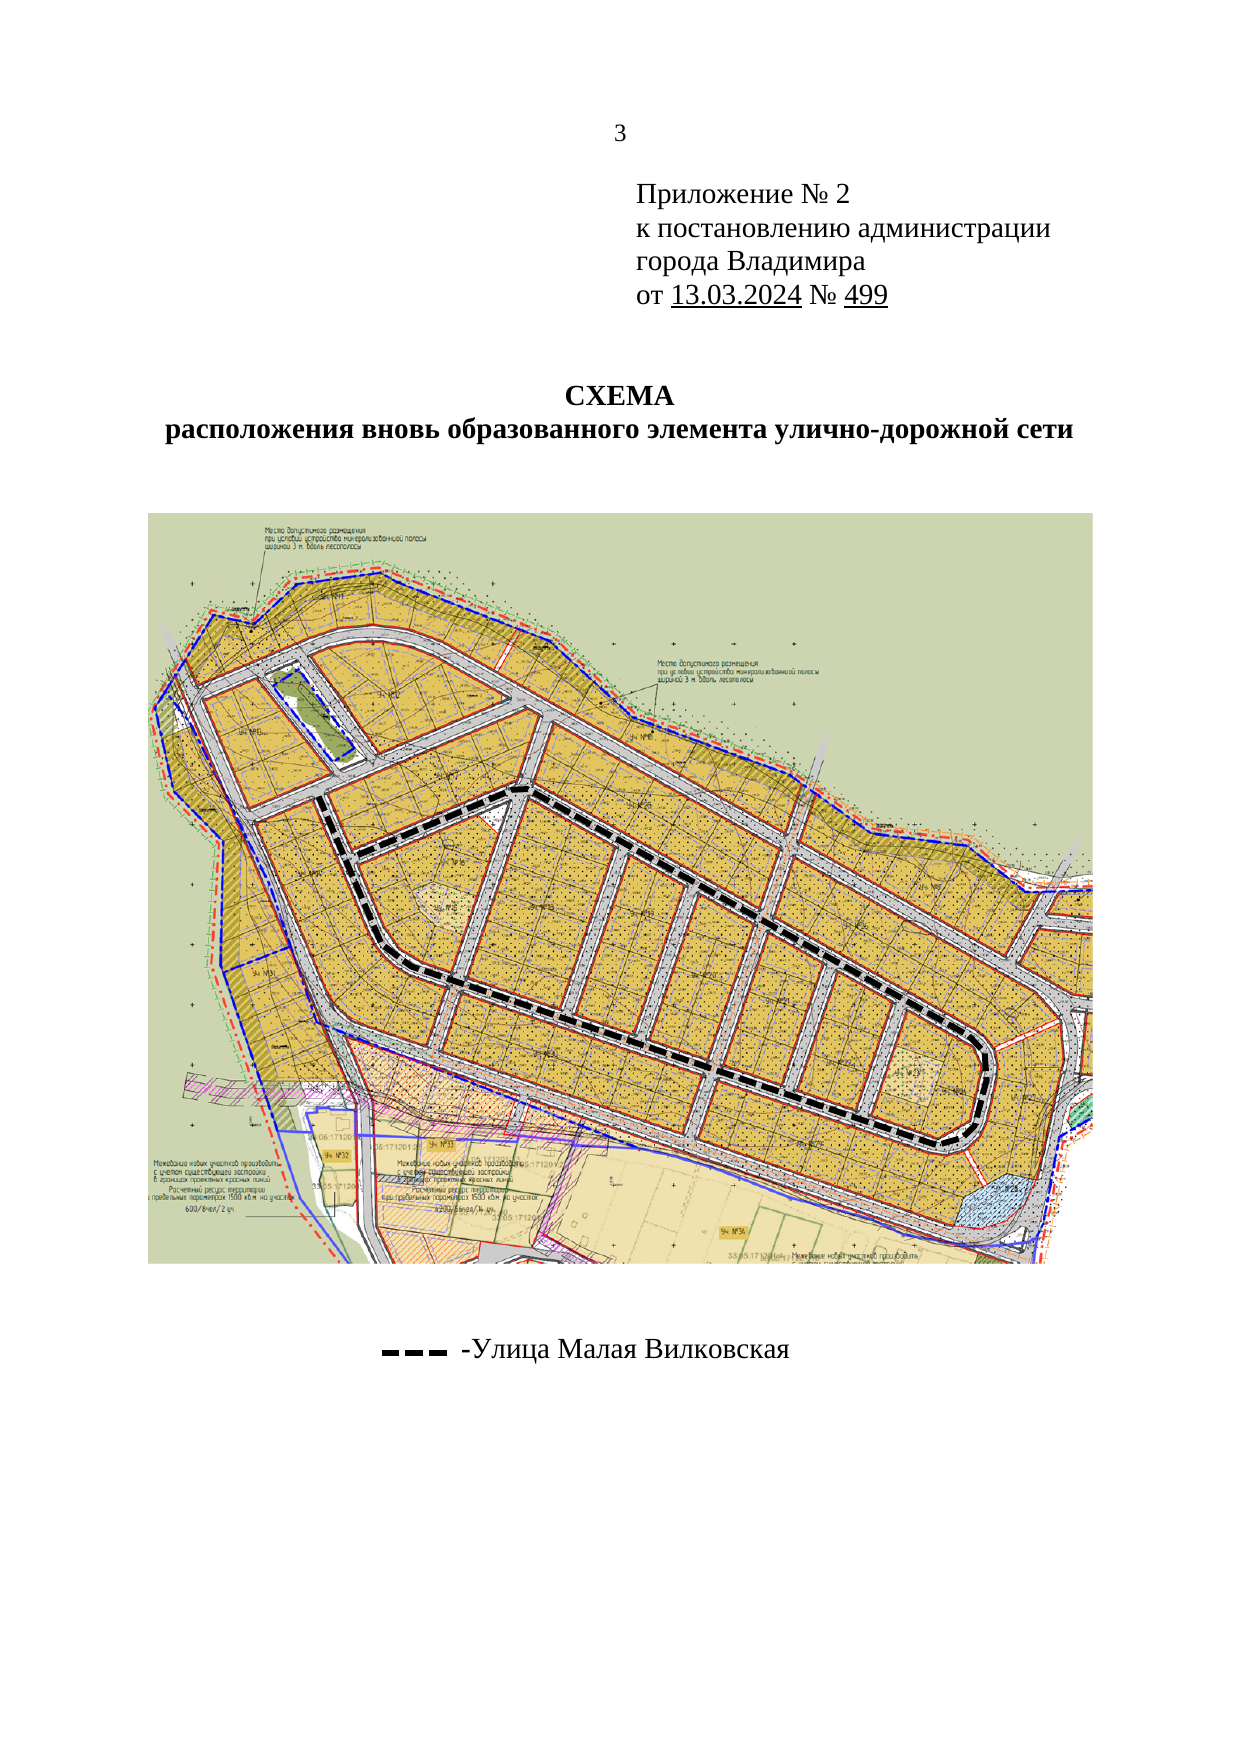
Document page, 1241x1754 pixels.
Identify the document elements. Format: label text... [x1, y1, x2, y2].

text расположения вновь образованного элемента улично-дорожной сети [117, 411, 1122, 445]
text СХЕМА [117, 378, 1122, 411]
text к постановлению администрации [118, 210, 1122, 243]
text -Улица Малая Вилковская [118, 1332, 1063, 1365]
text Приложение № 2 [118, 176, 1122, 210]
picture [146, 511, 1094, 1265]
text города Владимира [118, 243, 1122, 277]
text от 13.03.2024 № 499 [118, 277, 1122, 311]
